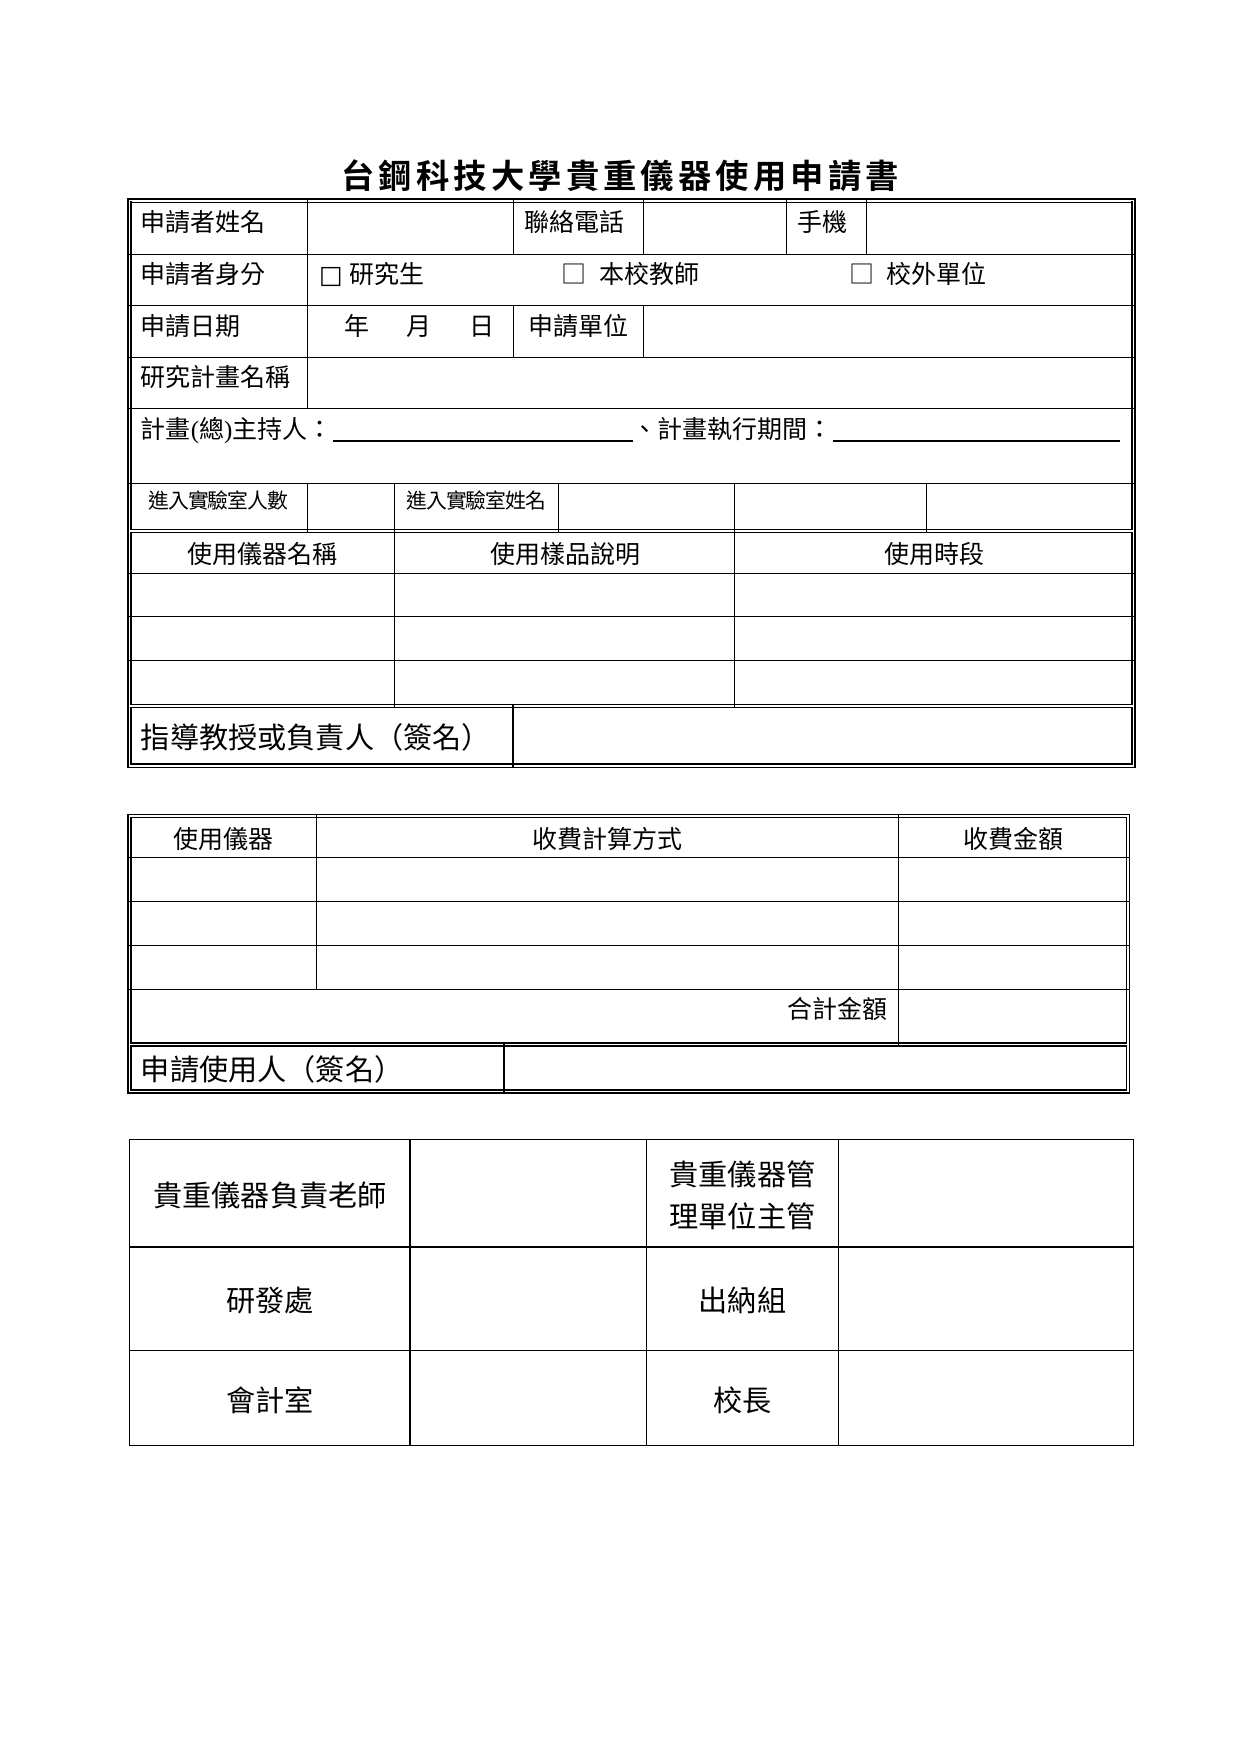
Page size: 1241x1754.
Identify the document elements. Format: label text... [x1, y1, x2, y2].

table_cell [514, 708, 1131, 763]
table_cell [411, 1351, 646, 1445]
table_cell 計畫(總)主持人： 、計畫執行期間： [132, 409, 1131, 483]
table_cell 使用時段 [735, 533, 1131, 572]
table_cell 申請使用人（簽名） [132, 1047, 503, 1089]
table_header 使用儀器 [132, 818, 316, 857]
table_cell 校長 [647, 1351, 838, 1445]
table_header 收費計算方式 [317, 818, 898, 857]
table_cell [395, 661, 734, 704]
table_cell □ 研究生 □ 本校教師 □ 校外單位 [308, 255, 1131, 305]
table_cell [132, 574, 394, 616]
table_cell 年 月 日 [308, 306, 513, 357]
table_cell [411, 1248, 646, 1350]
table_cell 進入實驗室姓名 [395, 484, 558, 529]
table_cell [505, 1047, 1126, 1089]
table_cell [132, 946, 316, 988]
table_cell [308, 358, 1131, 408]
table_header [411, 1140, 646, 1246]
table_cell [644, 306, 1131, 357]
table_cell 使用樣品說明 [395, 533, 734, 572]
table_cell [899, 990, 1126, 1042]
table_cell 指導教授或負責人（簽名） [132, 708, 512, 763]
table_cell [735, 661, 1131, 704]
table_cell 申請單位 [514, 306, 643, 357]
table_header 貴重儀器負責老師 [130, 1140, 409, 1246]
table_cell 研究計畫名稱 [132, 358, 307, 408]
table_header [308, 203, 513, 253]
table_cell 合計金額 [132, 990, 898, 1042]
table_cell [735, 574, 1131, 616]
table_cell 申請日期 [132, 306, 307, 357]
table_cell [395, 617, 734, 660]
table_cell [132, 902, 316, 945]
table_cell [899, 946, 1126, 988]
table_header 貴重儀器管理單位主管 [647, 1140, 838, 1246]
table_header [867, 203, 1131, 253]
table_cell [132, 661, 394, 704]
table_cell 出納組 [647, 1248, 838, 1350]
table_cell [395, 574, 734, 616]
table_header [839, 1140, 1133, 1246]
table_cell [132, 858, 316, 901]
table_cell [899, 858, 1126, 901]
table_cell [559, 484, 734, 529]
text 台鋼科技大學貴重儀器使用申請書 [118, 150, 1122, 198]
table_header 聯絡電話 [514, 203, 643, 253]
table_cell [927, 484, 1131, 529]
table_cell [735, 617, 1131, 660]
table_header [644, 203, 786, 253]
table_cell 申請者身分 [132, 255, 307, 305]
table_cell [839, 1248, 1133, 1350]
table_cell [735, 484, 926, 529]
table_cell 使用儀器名稱 [132, 533, 394, 572]
table_cell [317, 902, 898, 945]
table_cell [317, 858, 898, 901]
table_cell [899, 902, 1126, 945]
table_cell 會計室 [130, 1351, 409, 1445]
table_cell [839, 1351, 1133, 1445]
table_header 申請者姓名 [132, 203, 307, 253]
table_cell [308, 484, 394, 529]
table_cell 研發處 [130, 1248, 409, 1350]
table_cell [317, 946, 898, 988]
table_cell [132, 617, 394, 660]
table_header 收費金額 [899, 818, 1126, 857]
table_header 手機 [787, 203, 866, 253]
table_cell 進入實驗室人數 [132, 484, 307, 529]
